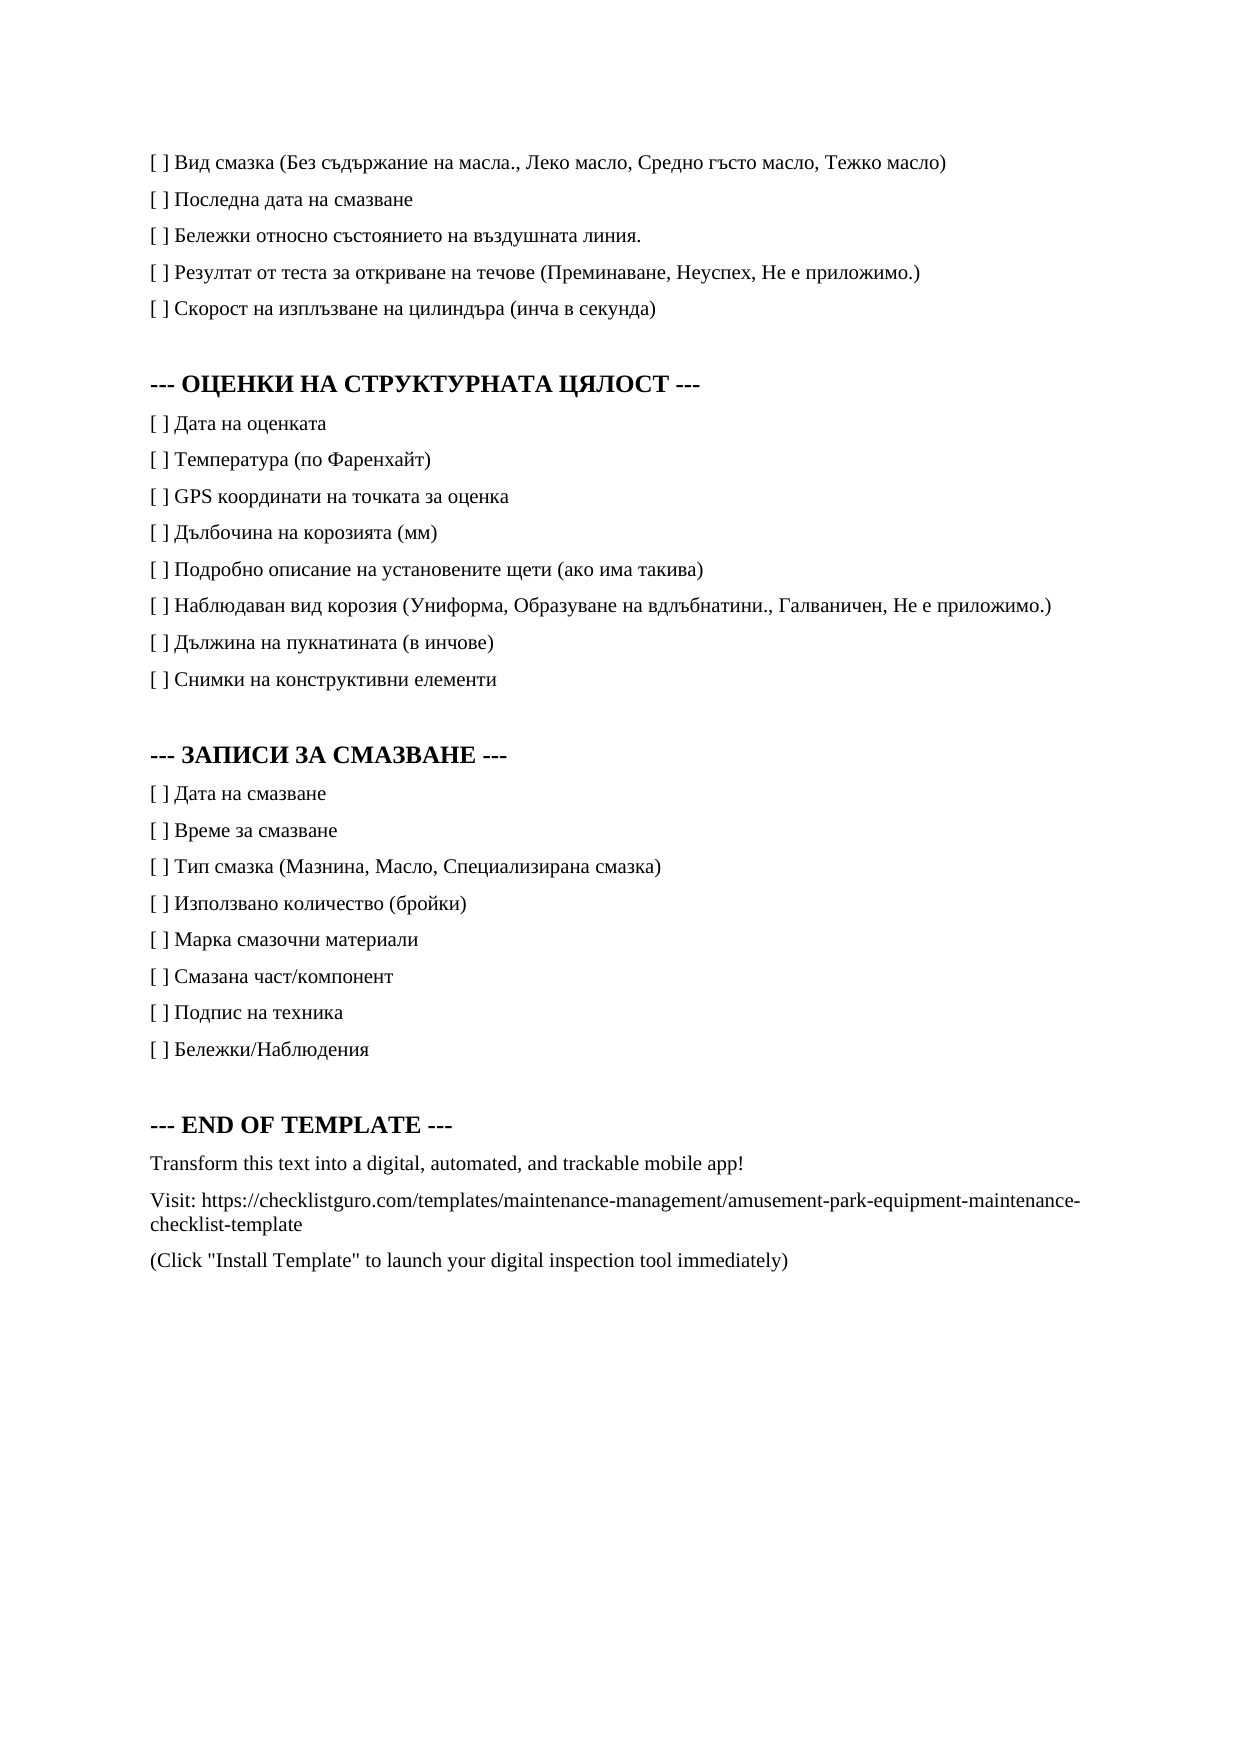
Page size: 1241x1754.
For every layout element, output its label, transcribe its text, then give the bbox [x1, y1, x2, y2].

text [ ] Използвано количество (бройки) [150, 891, 1090, 915]
text [ ] Подробно описание на установените щети (ако има такива) [150, 557, 1090, 581]
text [ ] Температура (по Фаренхайт) [150, 447, 1090, 471]
text [ ] Резултат от теста за откриване на течове (Преминаване, Неуспех, Не е приложимо.) [150, 260, 1090, 284]
text [ ] Последна дата на смазване [150, 187, 1090, 211]
text (Click "Install Template" to launch your digital inspection tool immediately) [150, 1248, 1090, 1272]
text [ ] Тип смазка (Мазнина, Масло, Специализирана смазка) [150, 854, 1090, 878]
text [ ] Дължина на пукнатината (в инчове) [150, 630, 1090, 654]
text [ ] Скорост на изплъзване на цилиндъра (инча в секунда) [150, 296, 1090, 320]
text Transform this text into a digital, automated, and trackable mobile app! [150, 1151, 1090, 1175]
text [ ] Марка смазочни материали [150, 927, 1090, 951]
text [ ] GPS координати на точката за оценка [150, 484, 1090, 508]
text --- ЗАПИСИ ЗА СМАЗВАНЕ --- [150, 740, 1090, 768]
text [ ] Бележки/Наблюдения [150, 1037, 1090, 1061]
text Visit: https://checklistguro.com/templates/maintenance-management/amusement-park-equipment-maintenance-checklist-template [150, 1188, 1090, 1236]
text [ ] Бележки относно състоянието на въздушната линия. [150, 223, 1090, 247]
text --- ОЦЕНКИ НА СТРУКТУРНАТА ЦЯЛОСТ --- [150, 369, 1090, 398]
text [ ] Вид смазка (Без съдържание на масла., Леко масло, Средно гъсто масло, Тежко масло) [150, 150, 1090, 174]
text [ ] Наблюдаван вид корозия (Униформа, Образуване на вдлъбнатини., Галваничен, Не е приложимо.) [150, 593, 1090, 617]
text [ ] Време за смазване [150, 817, 1090, 842]
text --- END OF TEMPLATE --- [150, 1110, 1090, 1139]
text [ ] Дълбочина на корозията (мм) [150, 520, 1090, 544]
text [ ] Снимки на конструктивни елементи [150, 667, 1090, 691]
text [ ] Дата на смазване [150, 781, 1090, 805]
text [ ] Смазана част/компонент [150, 964, 1090, 988]
text [ ] Дата на оценката [150, 411, 1090, 435]
text [ ] Подпис на техника [150, 1000, 1090, 1024]
